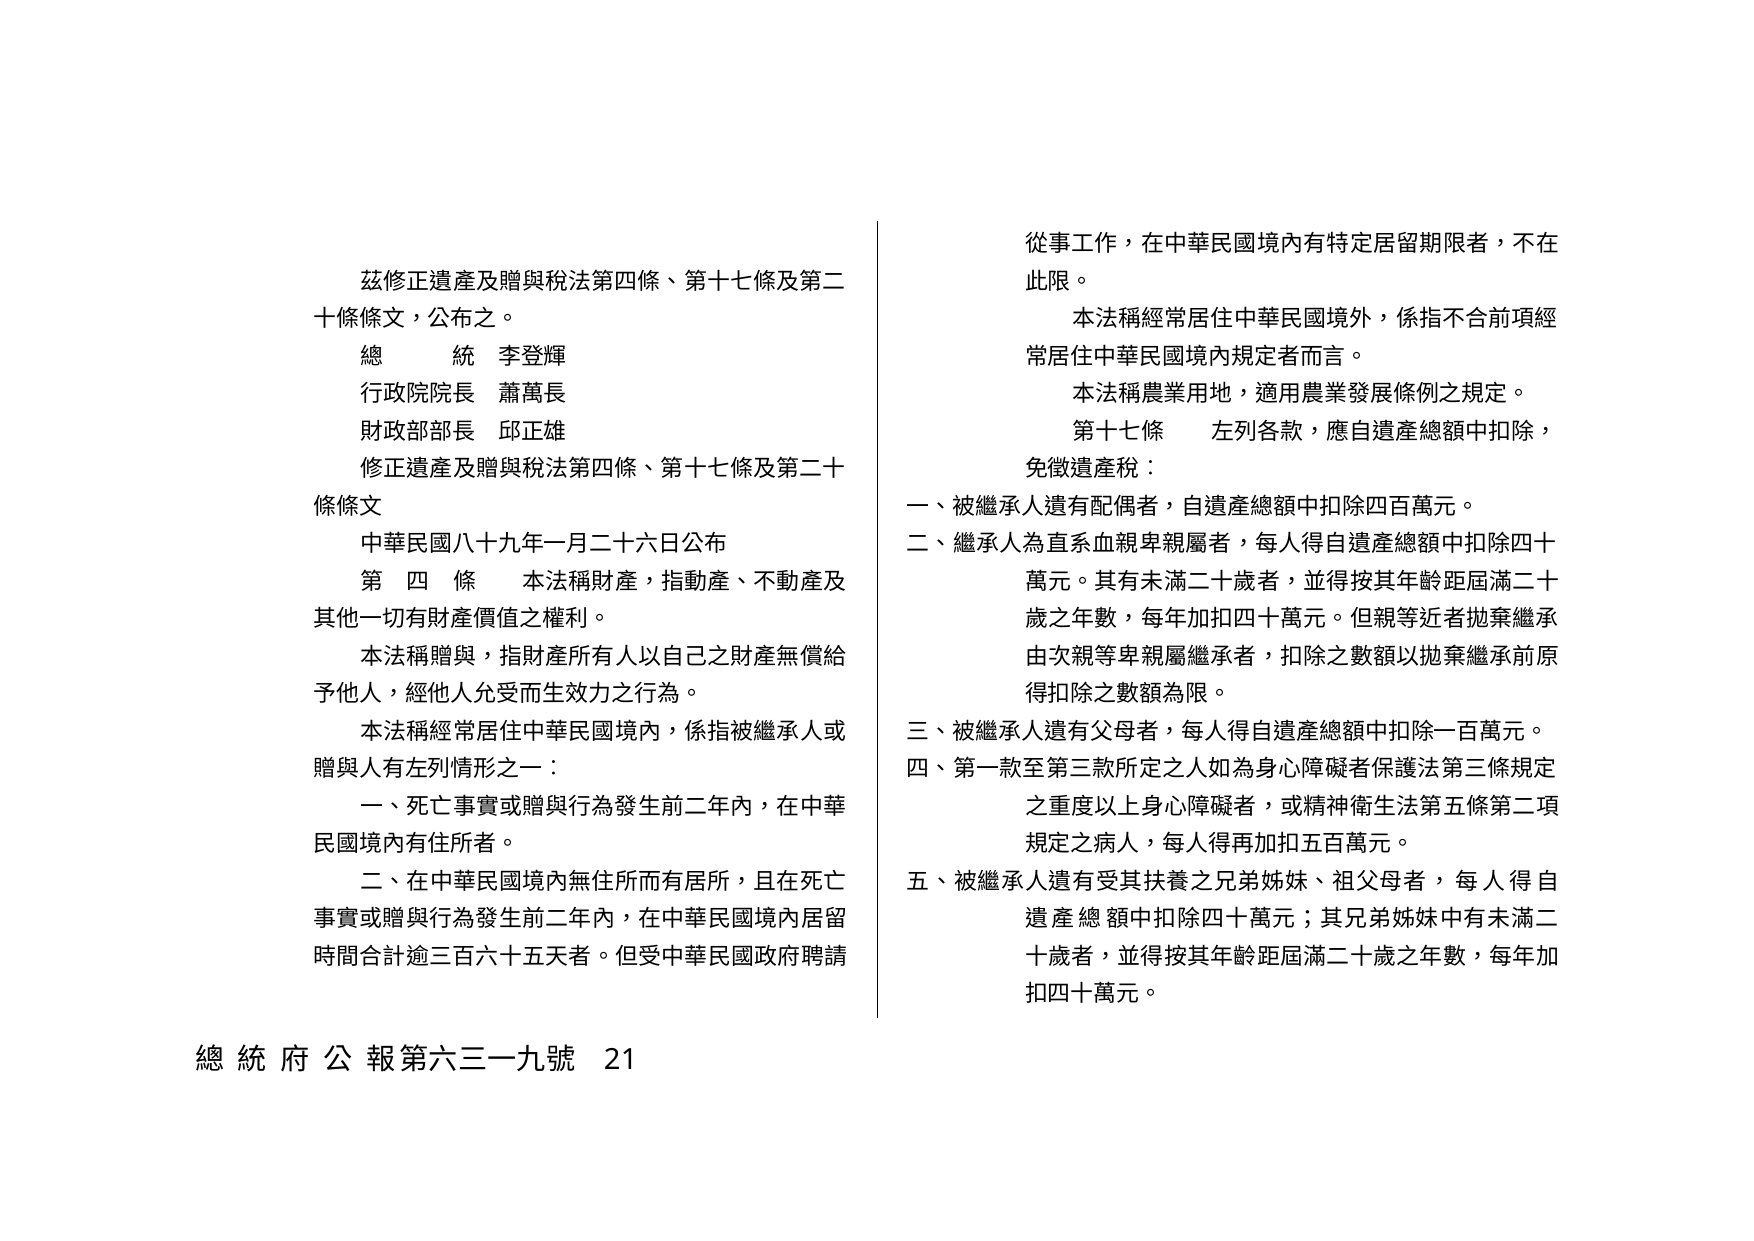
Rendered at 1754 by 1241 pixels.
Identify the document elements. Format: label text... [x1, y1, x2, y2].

text 從事工作，在中華民國境內有特定居留期限者，不在此限。 [1025, 222, 1559, 297]
text 二、在中華民國境內無住所而有居所，且在死亡事實或贈與行為發生前二年內，在中華民國境內居留時間合計逾三百六十五天者。但受中華民國政府聘請 [313, 859, 847, 972]
text 茲修正遺產及贈與稅法第四條、第十七條及第二十條條文，公布之。 [313, 259, 847, 334]
text 三、被繼承人遺有父母者，每人得自遺產總額中扣除一百萬元。 [907, 709, 1559, 747]
text 四、第一款至第三款所定之人如為身心障礙者保護法第三條規定之重度以上身心障礙者，或精神衛生法第五條第二項規定之病人，每人得再加扣五百萬元。 [907, 747, 1559, 859]
text 本法稱經常居住中華民國境內，係指被繼承人或贈與人有左列情形之一︰ [313, 709, 847, 784]
text 行政院院長 蕭萬長 [313, 372, 847, 409]
text 第十七條 左列各款，應自遺產總額中扣除，免徵遺產稅︰ [1025, 409, 1559, 484]
text 修正遺產及贈與稅法第四條、第十七條及第二十條條文 [313, 447, 847, 522]
text 本法稱農業用地，適用農業發展條例之規定。 [1025, 372, 1559, 409]
text 二、繼承人為直系血親卑親屬者，每人得自遺產總額中扣除四十萬元。其有未滿二十歲者，並得按其年齡距屆滿二十歲之年數，每年加扣四十萬元。但親等近者拋棄繼承由次親等卑親屬繼承者，扣除之數額以拋棄繼承前原得扣除之數額為限。 [907, 522, 1559, 709]
text 總 統 李登輝 [313, 334, 847, 372]
text 中華民國八十九年一月二十六日公布 [313, 522, 847, 559]
text 第 四 條 本法稱財產，指動產、不動產及其他一切有財產價值之權利。 [313, 559, 847, 634]
text 一、被繼承人遺有配偶者，自遺產總額中扣除四百萬元。 [907, 484, 1559, 522]
text 五、被繼承人遺有受其扶養之兄弟姊妹、祖父母者，每人得自遺產總額中扣除四十萬元；其兄弟姊妹中有未滿二十歲者，並得按其年齡距屆滿二十歲之年數，每年加扣四十萬元。 [907, 859, 1559, 1009]
text 財政部部長 邱正雄 [313, 409, 847, 447]
text 本法稱經常居住中華民國境外，係指不合前項經常居住中華民國境內規定者而言。 [1025, 297, 1559, 372]
text 本法稱贈與，指財產所有人以自己之財產無償給予他人，經他人允受而生效力之行為。 [313, 634, 847, 709]
text 一、死亡事實或贈與行為發生前二年內，在中華民國境內有住所者。 [313, 784, 847, 859]
